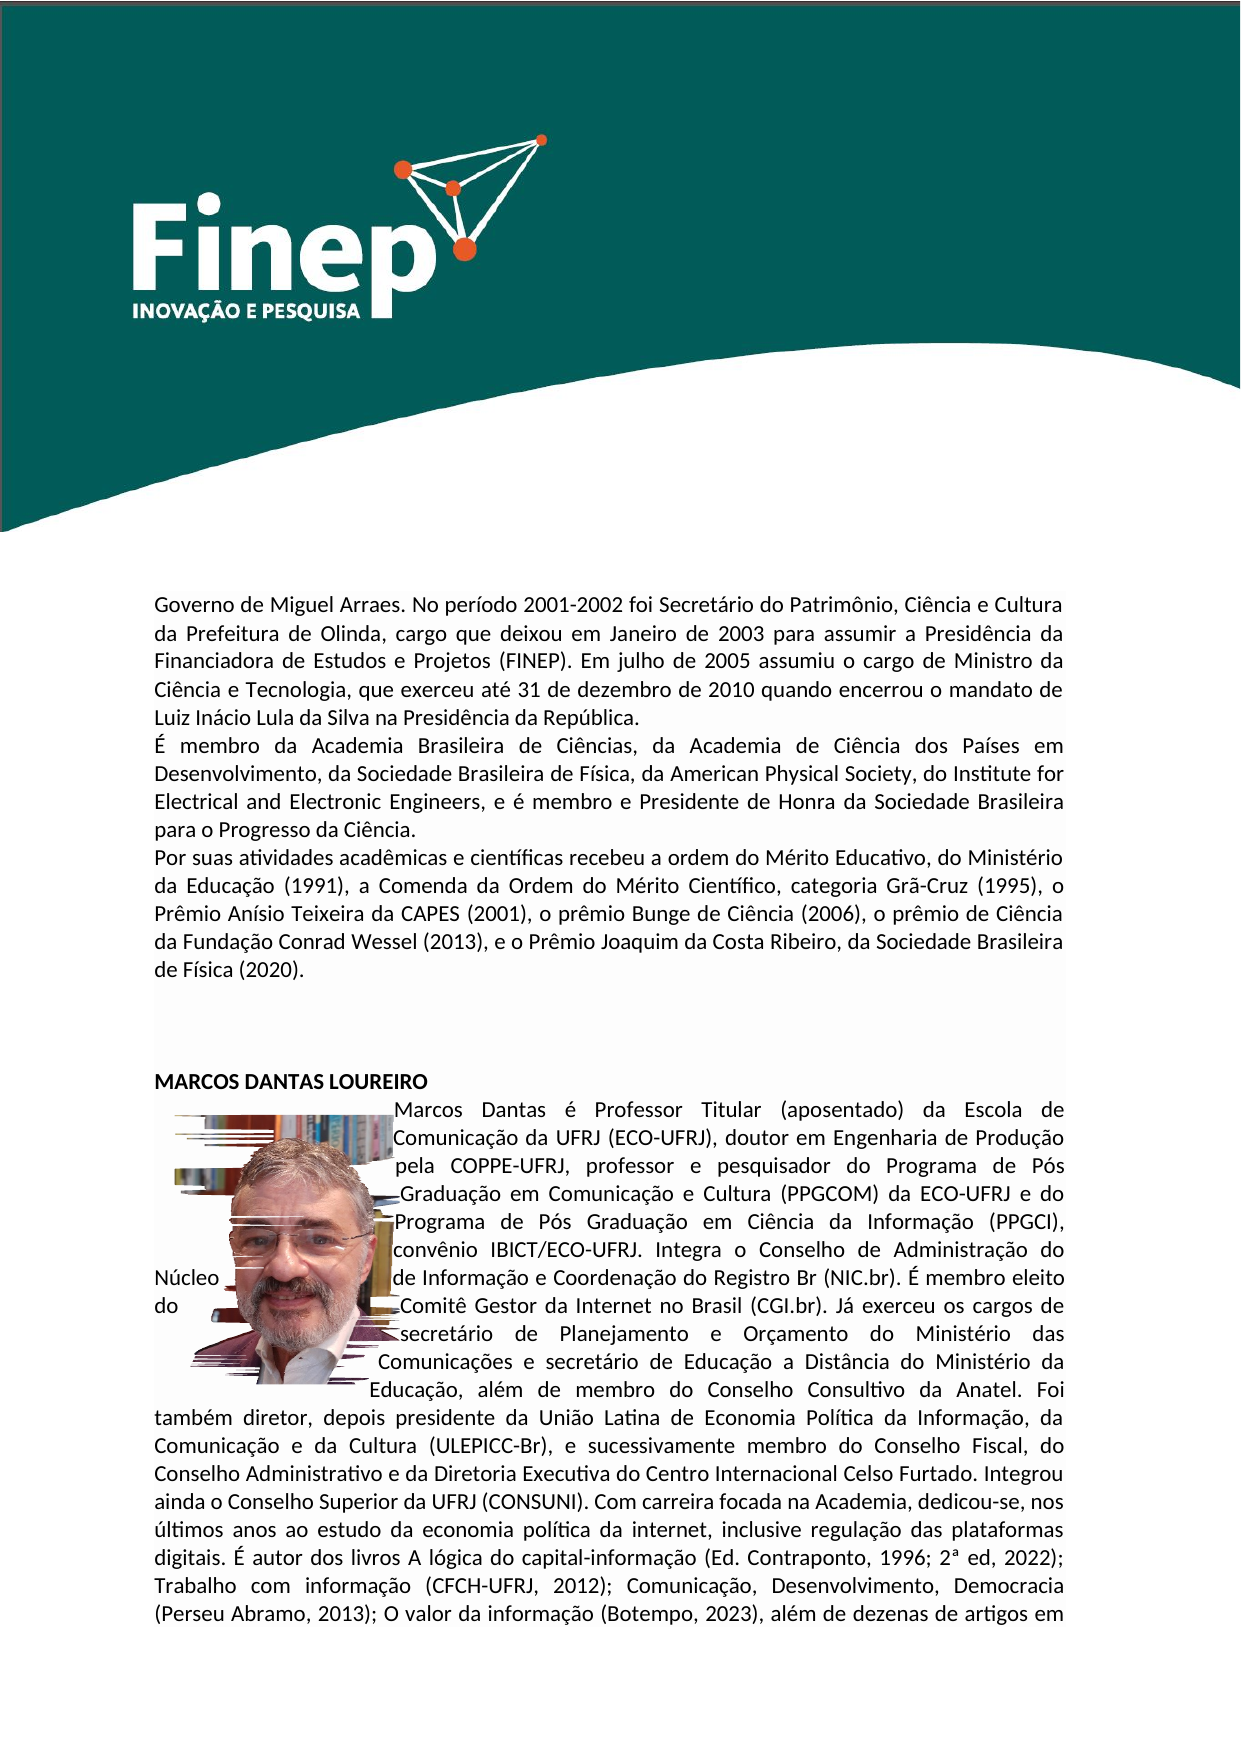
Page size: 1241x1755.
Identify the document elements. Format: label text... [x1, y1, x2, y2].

text É membro da Academia Brasileira de Ciências, da Academia de Ciência dos Países em Desenvolvimento, da Sociedade Brasileira de Física, da American Physical Society, do Institute for Electrical and Electronic Engineers, e é membro e Presidente de Honra da Sociedade Brasileira para o Progresso da Ciência. [154, 731, 1066, 843]
text Por suas atividades acadêmicas e científicas recebeu a ordem do Mérito Educativo, do Ministério da Educação (1991), a Comenda da Ordem do Mérito Científico, categoria Grã-Cruz (1995), o Prêmio Anísio Teixeira da CAPES (2001), o prêmio Bunge de Ciência (2006), o prêmio de Ciência da Fundação Conrad Wessel (2013), e o Prêmio Joaquim da Costa Ribeiro, da Sociedade Brasileira de Física (2020). [154, 843, 1066, 983]
text Marcos Dantas é Professor Titular (aposentado) da Escola de Comunicação da UFRJ (ECO-UFRJ), doutor em Engenharia de Produção pela COPPE-UFRJ, professor e pesquisador do Programa de Pós Graduação em Comunicação e Cultura (PPGCOM) da ECO-UFRJ e do Programa de Pós Graduação em Ciência da Informação (PPGCI), convênio IBICT/ECO-UFRJ. Integra o Conselho de Administração do Núcleo de Informação e Coordenação do Registro Br (NIC.br). É membro eleito do Comitê Gestor da Internet no Brasil (CGI.br). Já exerceu os cargos de secretário de Planejamento e Orçamento do Ministério das Comunicações e secretário de Educação a Distância do Ministério da Educação, além de membro do Conselho Consultivo da Anatel. Foi também diretor, depois presidente da União Latina de Economia Política da Informação, da Comunicação e da Cultura (ULEPICC-Br), e sucessivamente membro do Conselho Fiscal, do Conselho Administrativo e da Diretoria Executiva do Centro Internacional Celso Furtado. Integrou ainda o Conselho Superior da UFRJ (CONSUNI). Com carreira focada na Academia, dedicou-se, nos últimos anos ao estudo da economia política da internet, inclusive regulação das plataformas digitais. É autor dos livros A lógica do capital-informação (Ed. Contraponto, 1996; 2ª ed, 2022); Trabalho com informação (CFCH-UFRJ, 2012); Comunicação, Desenvolvimento, Democracia (Perseu Abramo, 2013); O valor da informação (Botempo, 2023), além de dezenas de artigos em [154, 1095, 1066, 1627]
text MARCOS DANTAS LOUREIRO [154, 1067, 1066, 1095]
text Governo de Miguel Arraes. No período 2001-2002 foi Secretário do Patrimônio, Ciência e Cultura da Prefeitura de Olinda, cargo que deixou em Janeiro de 2003 para assumir a Presidência da Financiadora de Estudos e Projetos (FINEP). Em julho de 2005 assumiu o cargo de Ministro da Ciência e Tecnologia, que exerceu até 31 de dezembro de 2010 quando encerrou o mandato de Luiz Inácio Lula da Silva na Presidência da República. [154, 591, 1066, 731]
